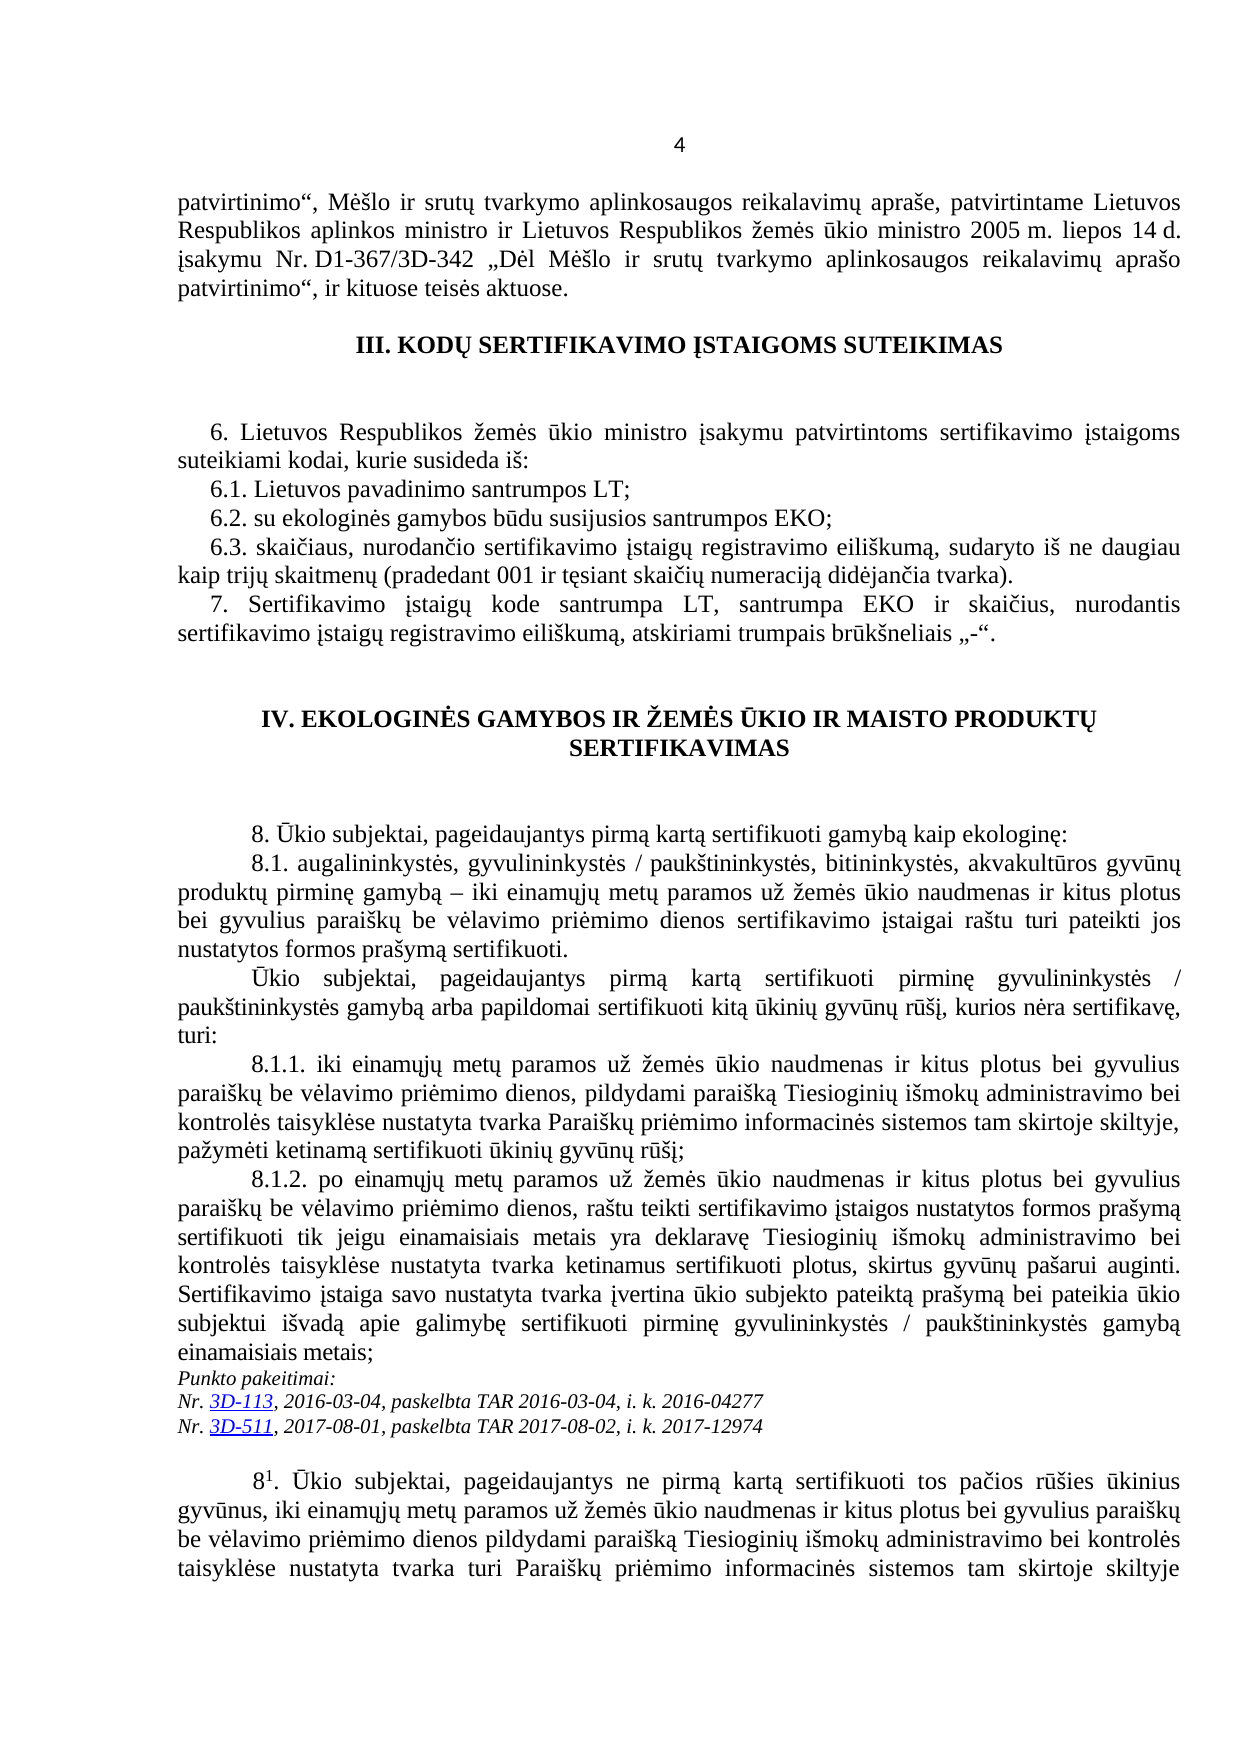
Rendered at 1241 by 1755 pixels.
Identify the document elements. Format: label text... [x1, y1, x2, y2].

text III. KODŲ SERTIFIKAVIMO ĮSTAIGOMS SUTEIKIMAS [177, 330, 1181, 359]
text Punkto pakeitimai: [177, 1365, 1181, 1389]
text 6.3. skaičiaus, nurodančio sertifikavimo įstaigų registravimo eiliškumą, sudaryto iš ne daugiau kaip trijų skaitmenų (pradedant 001 ir tęsiant skaičių numeraciją didėjančia tvarka). [177, 532, 1181, 589]
text 8.1.2. po einamųjų metų paramos už žemės ūkio naudmenas ir kitus plotus bei gyvulius paraiškų be vėlavimo priėmimo dienos, raštu teikti sertifikavimo įstaigos nustatytos formos prašymą sertifikuoti tik jeigu einamaisiais metais yra deklaravę Tiesioginių išmokų administravimo bei kontrolės taisyklėse nustatyta tvarka ketinamus sertifikuoti plotus, skirtus gyvūnų pašarui auginti. Sertifikavimo įstaiga savo nustatyta tvarka įvertina ūkio subjekto pateiktą prašymą bei pateikia ūkio subjektui išvadą apie galimybę sertifikuoti pirminę gyvulininkystės / paukštininkystės gamybą einamaisiais metais; [177, 1164, 1181, 1365]
text Ūkio subjektai, pageidaujantys pirmą kartą sertifikuoti pirminę gyvulininkystės / paukštininkystės gamybą arba papildomai sertifikuoti kitą ūkinių gyvūnų rūšį, kurios nėra sertifikavę, turi: [177, 963, 1181, 1049]
text 6.2. su ekologinės gamybos būdu susijusios santrumpos EKO; [177, 503, 1181, 532]
text 8.1.1. iki einamųjų metų paramos už žemės ūkio naudmenas ir kitus plotus bei gyvulius paraiškų be vėlavimo priėmimo dienos, pildydami paraišką Tiesioginių išmokų administravimo bei kontrolės taisyklėse nustatyta tvarka Paraiškų priėmimo informacinės sistemos tam skirtoje skiltyje, pažymėti ketinamą sertifikuoti ūkinių gyvūnų rūšį; [177, 1049, 1181, 1164]
text patvirtinimo“, Mėšlo ir srutų tvarkymo aplinkosaugos reikalavimų apraše, patvirtintame Lietuvos Respublikos aplinkos ministro ir Lietuvos Respublikos žemės ūkio ministro 2005 m. liepos 14 d. įsakymu Nr. D1-367/3D-342 „Dėl Mėšlo ir srutų tvarkymo aplinkosaugos reikalavimų aprašo patvirtinimo“, ir kituose teisės aktuose. [177, 187, 1181, 302]
text IV. EKOLOGINĖS GAMYBOS IR ŽEMĖS ŪKIO IR MAISTO PRODUKTŲ SERTIFIKAVIMAS [177, 704, 1181, 762]
text 6. Lietuvos Respublikos žemės ūkio ministro įsakymu patvirtintoms sertifikavimo įstaigoms suteikiami kodai, kurie susideda iš: [177, 417, 1181, 474]
text Nr. 3D-511, 2017-08-01, paskelbta TAR 2017-08-02, i. k. 2017-12974 [177, 1413, 1181, 1438]
text 7. Sertifikavimo įstaigų kode santrumpa LT, santrumpa EKO ir skaičius, nurodantis sertifikavimo įstaigų registravimo eiliškumą, atskiriami trumpais brūkšneliais „-“. [177, 589, 1181, 647]
text 8.1. augalininkystės, gyvulininkystės / paukštininkystės, bitininkystės, akvakultūros gyvūnų produktų pirminę gamybą – iki einamųjų metų paramos už žemės ūkio naudmenas ir kitus plotus bei gyvulius paraiškų be vėlavimo priėmimo dienos sertifikavimo įstaigai raštu turi pateikti jos nustatytos formos prašymą sertifikuoti. [177, 848, 1181, 963]
text 81. Ūkio subjektai, pageidaujantys ne pirmą kartą sertifikuoti tos pačios rūšies ūkinius gyvūnus, iki einamųjų metų paramos už žemės ūkio naudmenas ir kitus plotus bei gyvulius paraiškų be vėlavimo priėmimo dienos pildydami paraišką Tiesioginių išmokų administravimo bei kontrolės taisyklėse nustatyta tvarka turi Paraiškų priėmimo informacinės sistemos tam skirtoje skiltyje [177, 1466, 1181, 1581]
text Nr. 3D-113, 2016-03-04, paskelbta TAR 2016-03-04, i. k. 2016-04277 [177, 1389, 1181, 1413]
text 8. Ūkio subjektai, pageidaujantys pirmą kartą sertifikuoti gamybą kaip ekologinę: [177, 819, 1181, 848]
text 6.1. Lietuvos pavadinimo santrumpos LT; [177, 474, 1181, 503]
